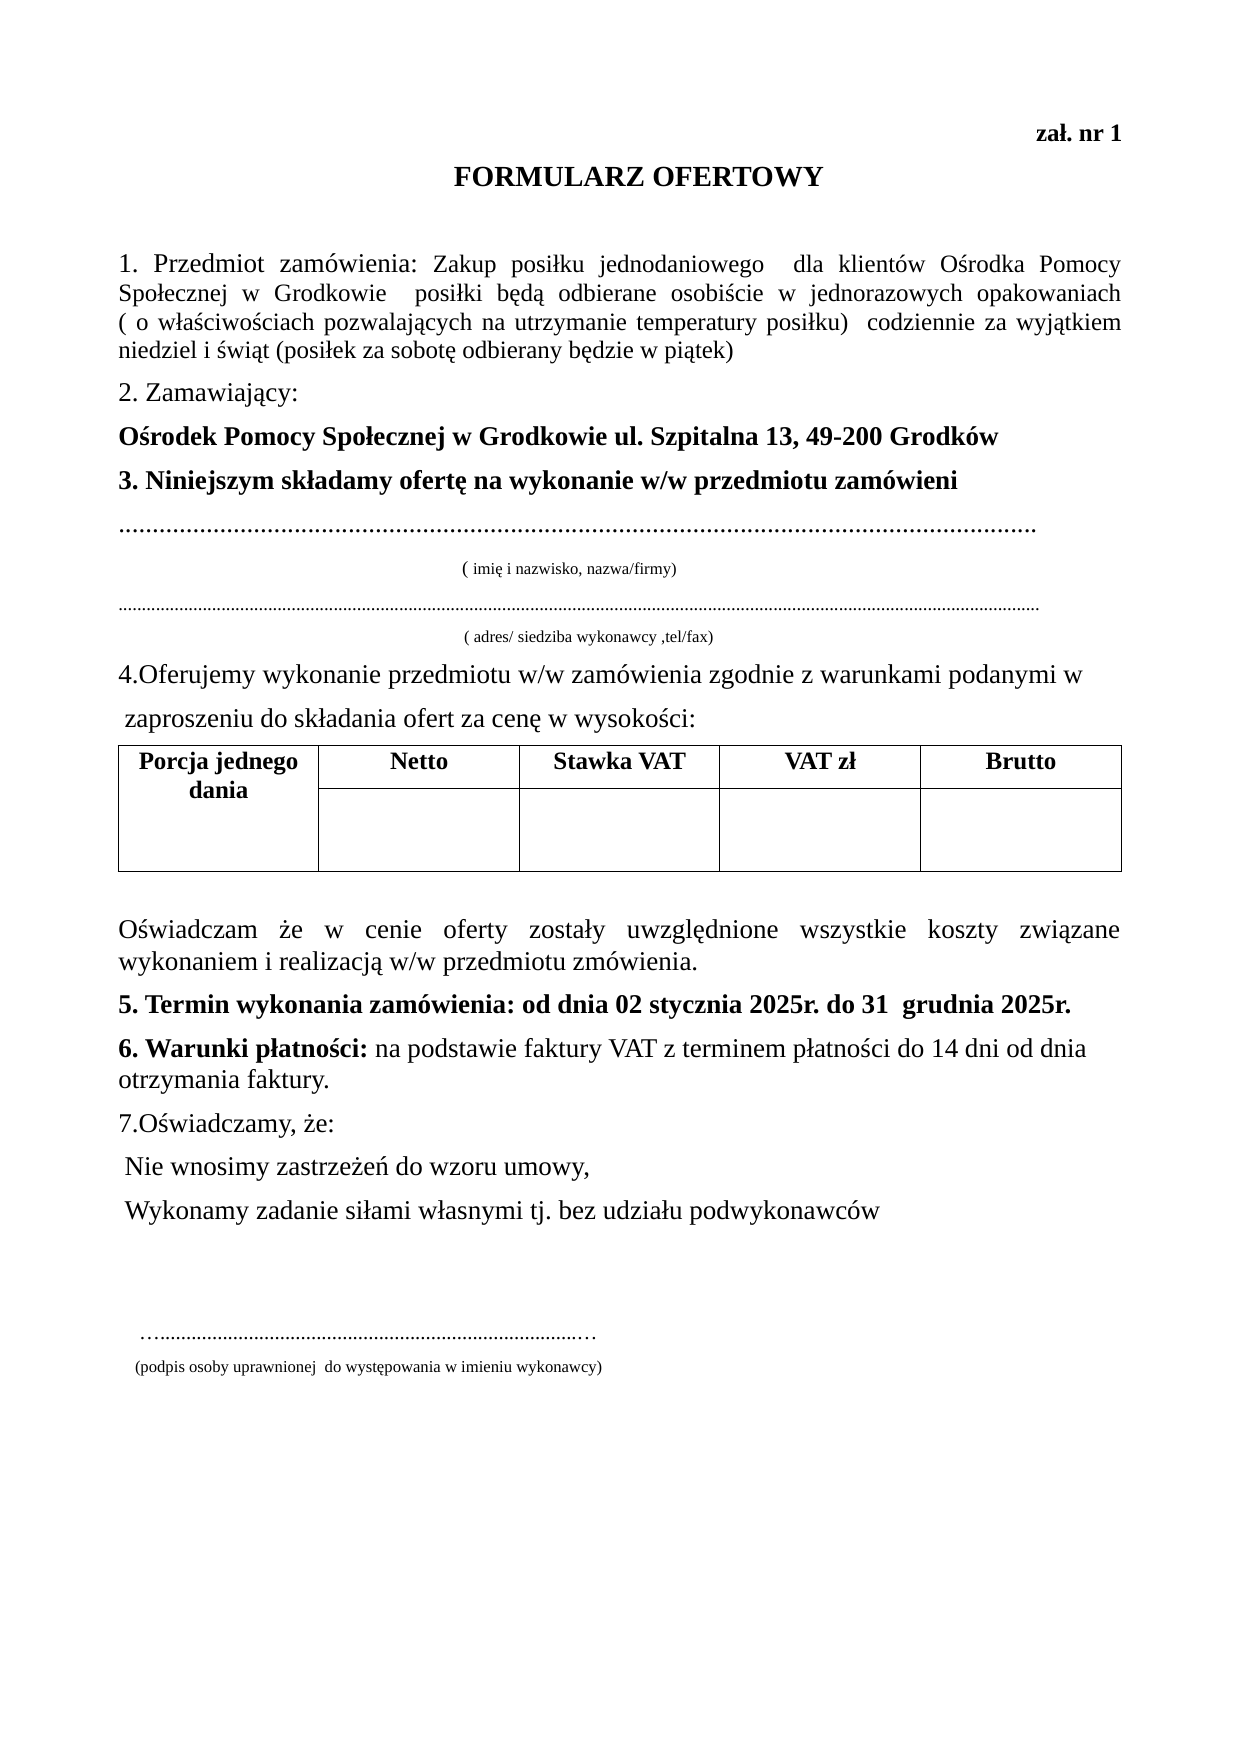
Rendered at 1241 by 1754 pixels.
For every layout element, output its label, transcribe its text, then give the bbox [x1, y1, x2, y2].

text 1. Przedmiot zamówienia: Zakup posiłku jednodaniowego dla klientów Ośrodka Pomocy Społecznej w Grodkowie posiłki będą odbierane osobiście w jednorazowych opakowaniach ( o właściwościach pozwalających na utrzymanie temperatury posiłku) codziennie za wyjątkiem niedziel i świąt (posiłek za sobotę odbierany będzie w piątek) [118, 247, 1122, 364]
text Oświadczam że w cenie oferty zostały uwzględnione wszystkie koszty związane wykonaniem i realizacją w/w przedmiotu zmówienia. [118, 913, 1122, 976]
text zał. nr 1 [118, 118, 1122, 147]
table_cell [319, 789, 519, 871]
text ........................................................................................................................................ [118, 507, 1122, 539]
text (podpis osoby uprawnionej do występowania w imieniu wykonawcy) [118, 1357, 1122, 1376]
text 2. Zamawiający: [118, 377, 1122, 408]
text 7.Oświadczamy, że: [118, 1107, 1122, 1138]
text Nie wnosimy zastrzeżeń do wzoru umowy, [118, 1150, 1122, 1182]
text …................................................................................… [118, 1320, 1122, 1344]
text ..................................................................................................................................................................................................... [118, 592, 1122, 614]
text ( adres/ siedziba wykonawcy ,tel/fax) [118, 626, 1122, 646]
text 4.Oferujemy wykonanie przedmiotu w/w zamówienia zgodnie z warunkami podanymi w [118, 658, 1122, 689]
table_header Brutto [921, 746, 1121, 788]
text 3. Niniejszym składamy ofertę na wykonanie w/w przedmiotu zamówieni [118, 464, 1122, 495]
text Ośrodek Pomocy Społecznej w Grodkowie ul. Szpitalna 13, 49-200 Grodków [118, 420, 1122, 451]
table_cell [720, 789, 920, 871]
text zaproszeniu do składania ofert za cenę w wysokości: [118, 702, 1122, 733]
table_header Stawka VAT [520, 746, 719, 788]
table_header VAT zł [720, 746, 920, 788]
text ( imię i nazwisko, nazwa/firmy) [118, 551, 1122, 580]
table_header Netto [319, 746, 519, 788]
text FORMULARZ OFERTOWY [118, 159, 1122, 193]
text 5. Termin wykonania zamówienia: od dnia 02 stycznia 2025r. do 31 grudnia 2025r. [118, 988, 1122, 1019]
table_header Porcja jednego dania [119, 746, 318, 871]
table_cell [520, 789, 719, 871]
table_cell [921, 789, 1121, 871]
text 6. Warunki płatności: na podstawie faktury VAT z terminem płatności do 14 dni od dnia otrzymania faktury. [118, 1032, 1122, 1094]
text Wykonamy zadanie siłami własnymi tj. bez udziału podwykonawców [118, 1194, 1122, 1225]
